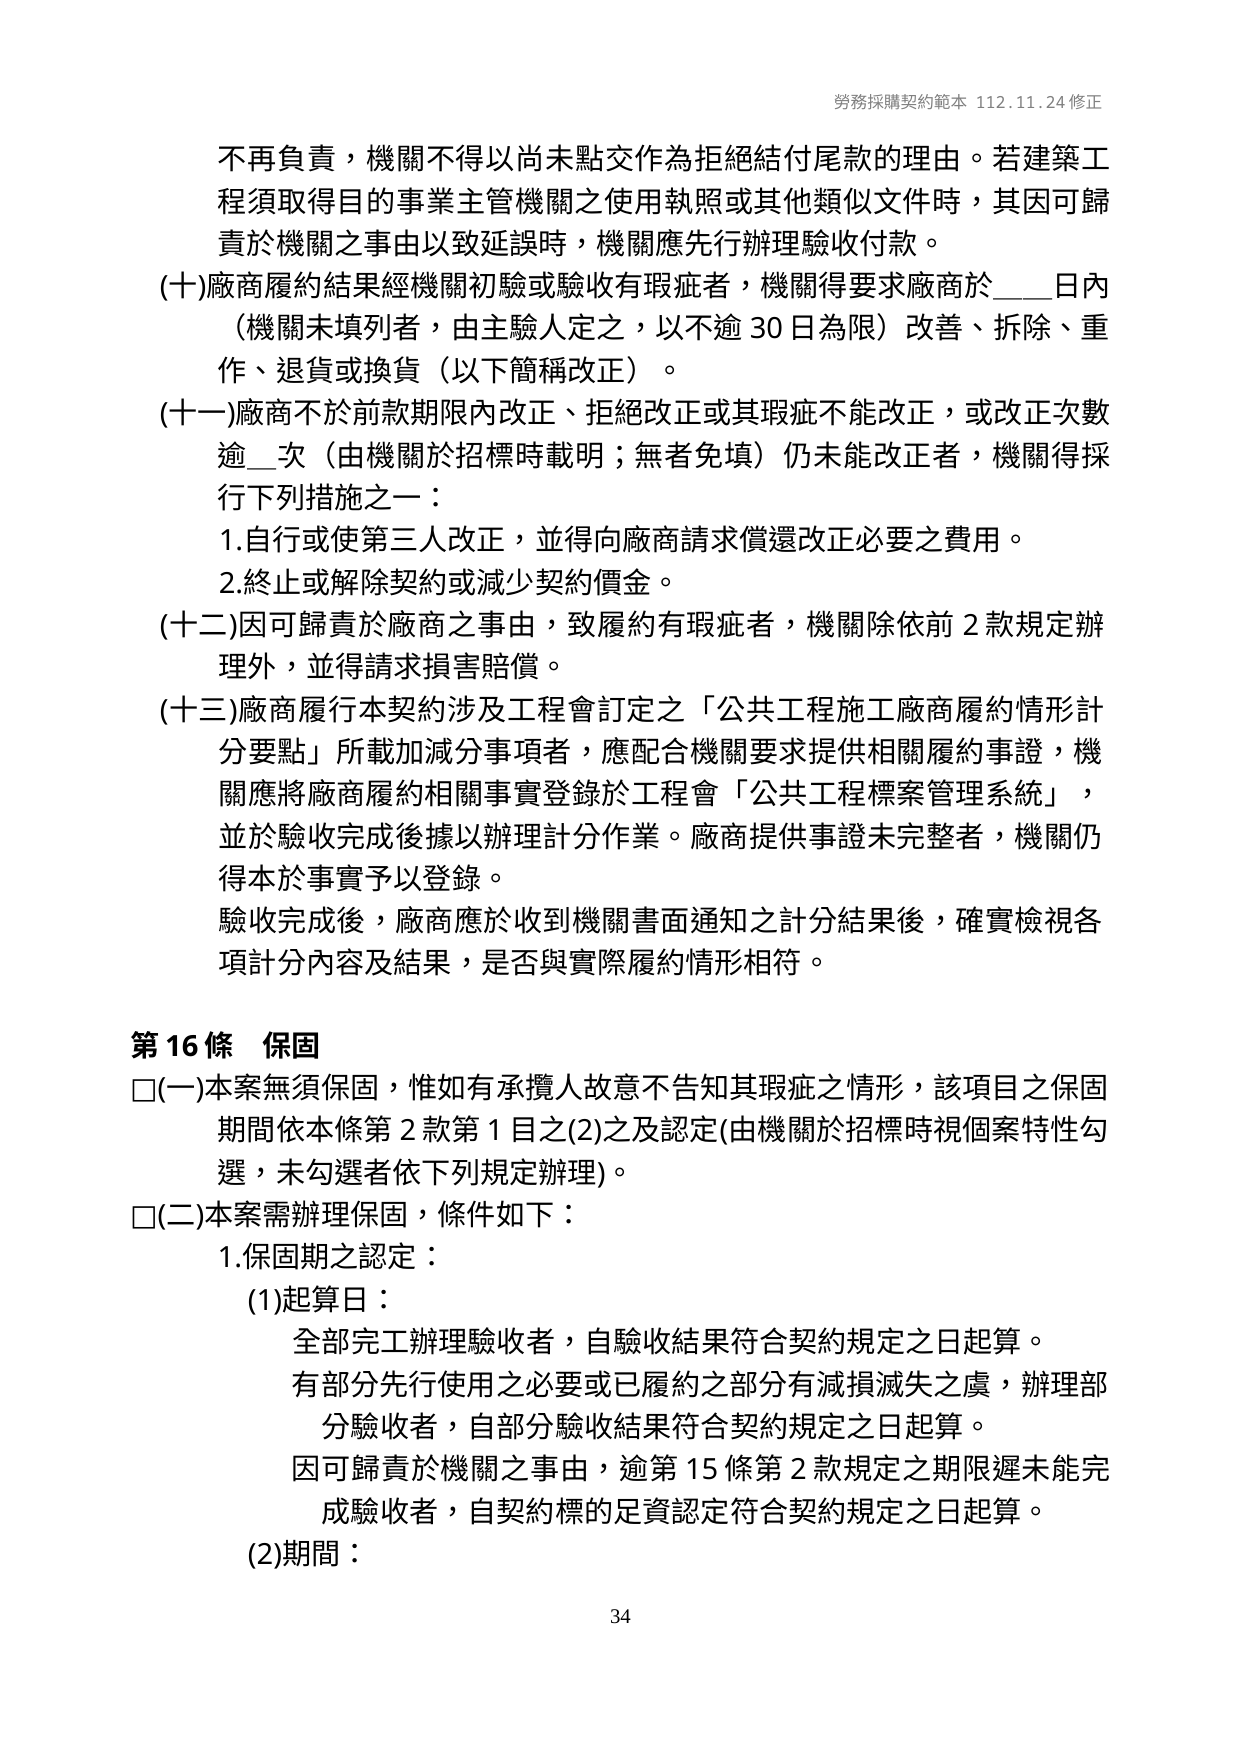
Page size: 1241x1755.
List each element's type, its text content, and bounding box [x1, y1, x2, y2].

text (2)期間： [248, 1530, 1110, 1573]
text 驗收完成後，廠商應於收到機關書面通知之計分結果後，確實檢視各項計分內容及結果，是否與實際履約情形相符。 [218, 898, 1104, 982]
text 1.自行或使第三人改正，並得向廠商請求償還改正必要之費用。 [218, 517, 1104, 559]
text 全部完工辦理驗收者，自驗收結果符合契約規定之日起算。 [292, 1319, 1110, 1361]
text (十)廠商履約結果經機關初驗或驗收有瑕疵者，機關得要求廠商於＿＿日內（機關未填列者，由主驗人定之，以不逾30日為限）改善、拆除、重作、退貨或換貨（以下簡稱改正）。 [159, 263, 1110, 390]
text 2.終止或解除契約或減少契約價金。 [218, 559, 1104, 602]
text (十二)因可歸責於廠商之事由，致履約有瑕疵者，機關除依前2款規定辦理外，並得請求損害賠償。 [159, 602, 1104, 686]
text □(二)本案需辦理保固，條件如下： [130, 1192, 1110, 1234]
text (十三)廠商履行本契約涉及工程會訂定之「公共工程施工廠商履約情形計分要點」所載加減分事項者，應配合機關要求提供相關履約事證，機關應將廠商履約相關事實登錄於工程會「公共工程標案管理系統」，並於驗收完成後據以辦理計分作業。廠商提供事證未完整者，機關仍得本於事實予以登錄。 [159, 686, 1104, 898]
text 不再負責，機關不得以尚未點交作為拒絕結付尾款的理由。若建築工程須取得目的事業主管機關之使用執照或其他類似文件時，其因可歸責於機關之事由以致延誤時，機關應先行辦理驗收付款。 [159, 136, 1110, 263]
text 第16條 保固 [130, 1022, 1110, 1064]
text (1)起算日： [248, 1276, 1110, 1319]
text (十一)廠商不於前款期限內改正、拒絕改正或其瑕疵不能改正，或改正次數逾＿次（由機關於招標時載明；無者免填）仍未能改正者，機關得採行下列措施之一： [159, 390, 1110, 517]
text 因可歸責於機關之事由，逾第15條第2款規定之期限遲未能完成驗收者，自契約標的足資認定符合契約規定之日起算。 [292, 1446, 1110, 1530]
text 有部分先行使用之必要或已履約之部分有減損滅失之虞，辦理部分驗收者，自部分驗收結果符合契約規定之日起算。 [292, 1361, 1110, 1446]
text 1.保固期之認定： [130, 1234, 1110, 1276]
text □(一)本案無須保固，惟如有承攬人故意不告知其瑕疵之情形，該項目之保固期間依本條第2款第1目之(2)之及認定(由機關於招標時視個案特性勾選，未勾選者依下列規定辦理)。 [130, 1064, 1110, 1192]
